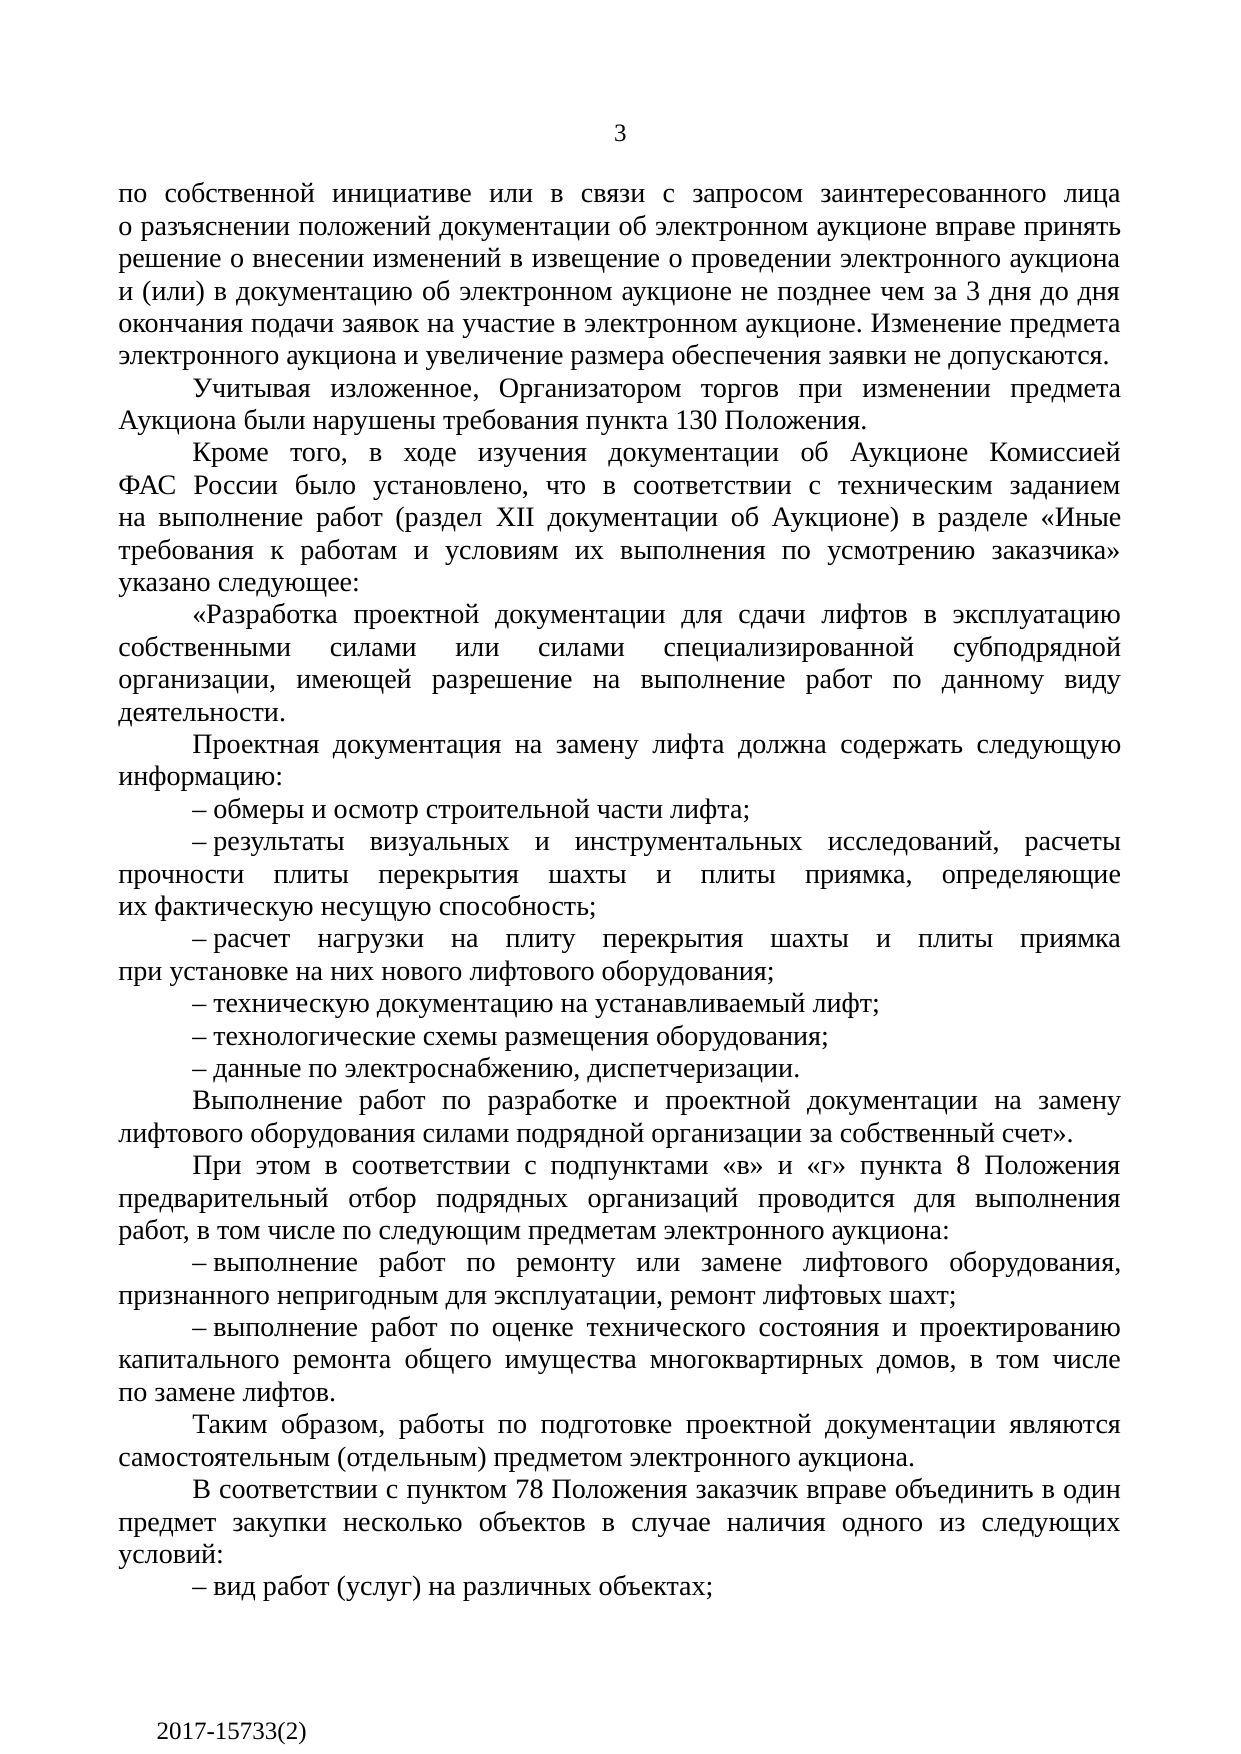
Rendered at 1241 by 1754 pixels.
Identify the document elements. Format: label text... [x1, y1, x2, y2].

text Проектная документация на замену лифта должна содержать следующую информацию: [118, 727, 1122, 792]
text – результаты визуальных и инструментальных исследований, расчеты прочности плиты перекрытия шахты и плиты приямка, определяющие их фактическую несущую способность; [118, 824, 1122, 921]
text – расчет нагрузки на плиту перекрытия шахты и плиты приямка при установке на них нового лифтового оборудования; [118, 921, 1122, 986]
text – данные по электроснабжению, диспетчеризации. [118, 1051, 1122, 1083]
text Таким образом, работы по подготовке проектной документации являются самостоятельным (отдельным) предметом электронного аукциона. [118, 1407, 1122, 1472]
text – выполнение работ по ремонту или замене лифтового оборудования, признанного непригодным для эксплуатации, ремонт лифтовых шахт; [118, 1245, 1122, 1310]
text В соответствии с пунктом 78 Положения заказчик вправе объединить в один предмет закупки несколько объектов в случае наличия одного из следующих условий: [118, 1472, 1122, 1569]
text – техническую документацию на устанавливаемый лифт; [118, 986, 1122, 1019]
text Учитывая изложенное, Организатором торгов при изменении предмета Аукциона были нарушены требования пункта 130 Положения. [118, 371, 1122, 436]
text – выполнение работ по оценке технического состояния и проектированию капитального ремонта общего имущества многоквартирных домов, в том числе по замене лифтов. [118, 1310, 1122, 1407]
text – технологические схемы размещения оборудования; [118, 1019, 1122, 1051]
text Выполнение работ по разработке и проектной документации на замену лифтового оборудования силами подрядной организации за собственный счет». [118, 1083, 1122, 1148]
text Кроме того, в ходе изучения документации об Аукционе Комиссией ФАС России было установлено, что в соответствии с техническим заданием на выполнение работ (раздел XII документации об Аукционе) в разделе «Иные требования к работам и условиям их выполнения по усмотрению заказчика» указано следующее: [118, 436, 1122, 597]
text «Разработка проектной документации для сдачи лифтов в эксплуатацию собственными силами или силами специализированной субподрядной организации, имеющей разрешение на выполнение работ по данному виду деятельности. [118, 597, 1122, 727]
text При этом в соответствии с подпунктами «в» и «г» пункта 8 Положения предварительный отбор подрядных организаций проводится для выполнения работ, в том числе по следующим предметам электронного аукциона: [118, 1148, 1122, 1245]
text по собственной инициативе или в связи с запросом заинтересованного лица о разъяснении положений документации об электронном аукционе вправе принять решение о внесении изменений в извещение о проведении электронного аукциона и (или) в документацию об электронном аукционе не позднее чем за 3 дня до дня окончания подачи заявок на участие в электронном аукционе. Изменение предмета электронного аукциона и увеличение размера обеспечения заявки не допускаются. [118, 176, 1122, 371]
text – вид работ (услуг) на различных объектах; [118, 1569, 1122, 1602]
text – обмеры и осмотр строительной части лифта; [118, 792, 1122, 824]
